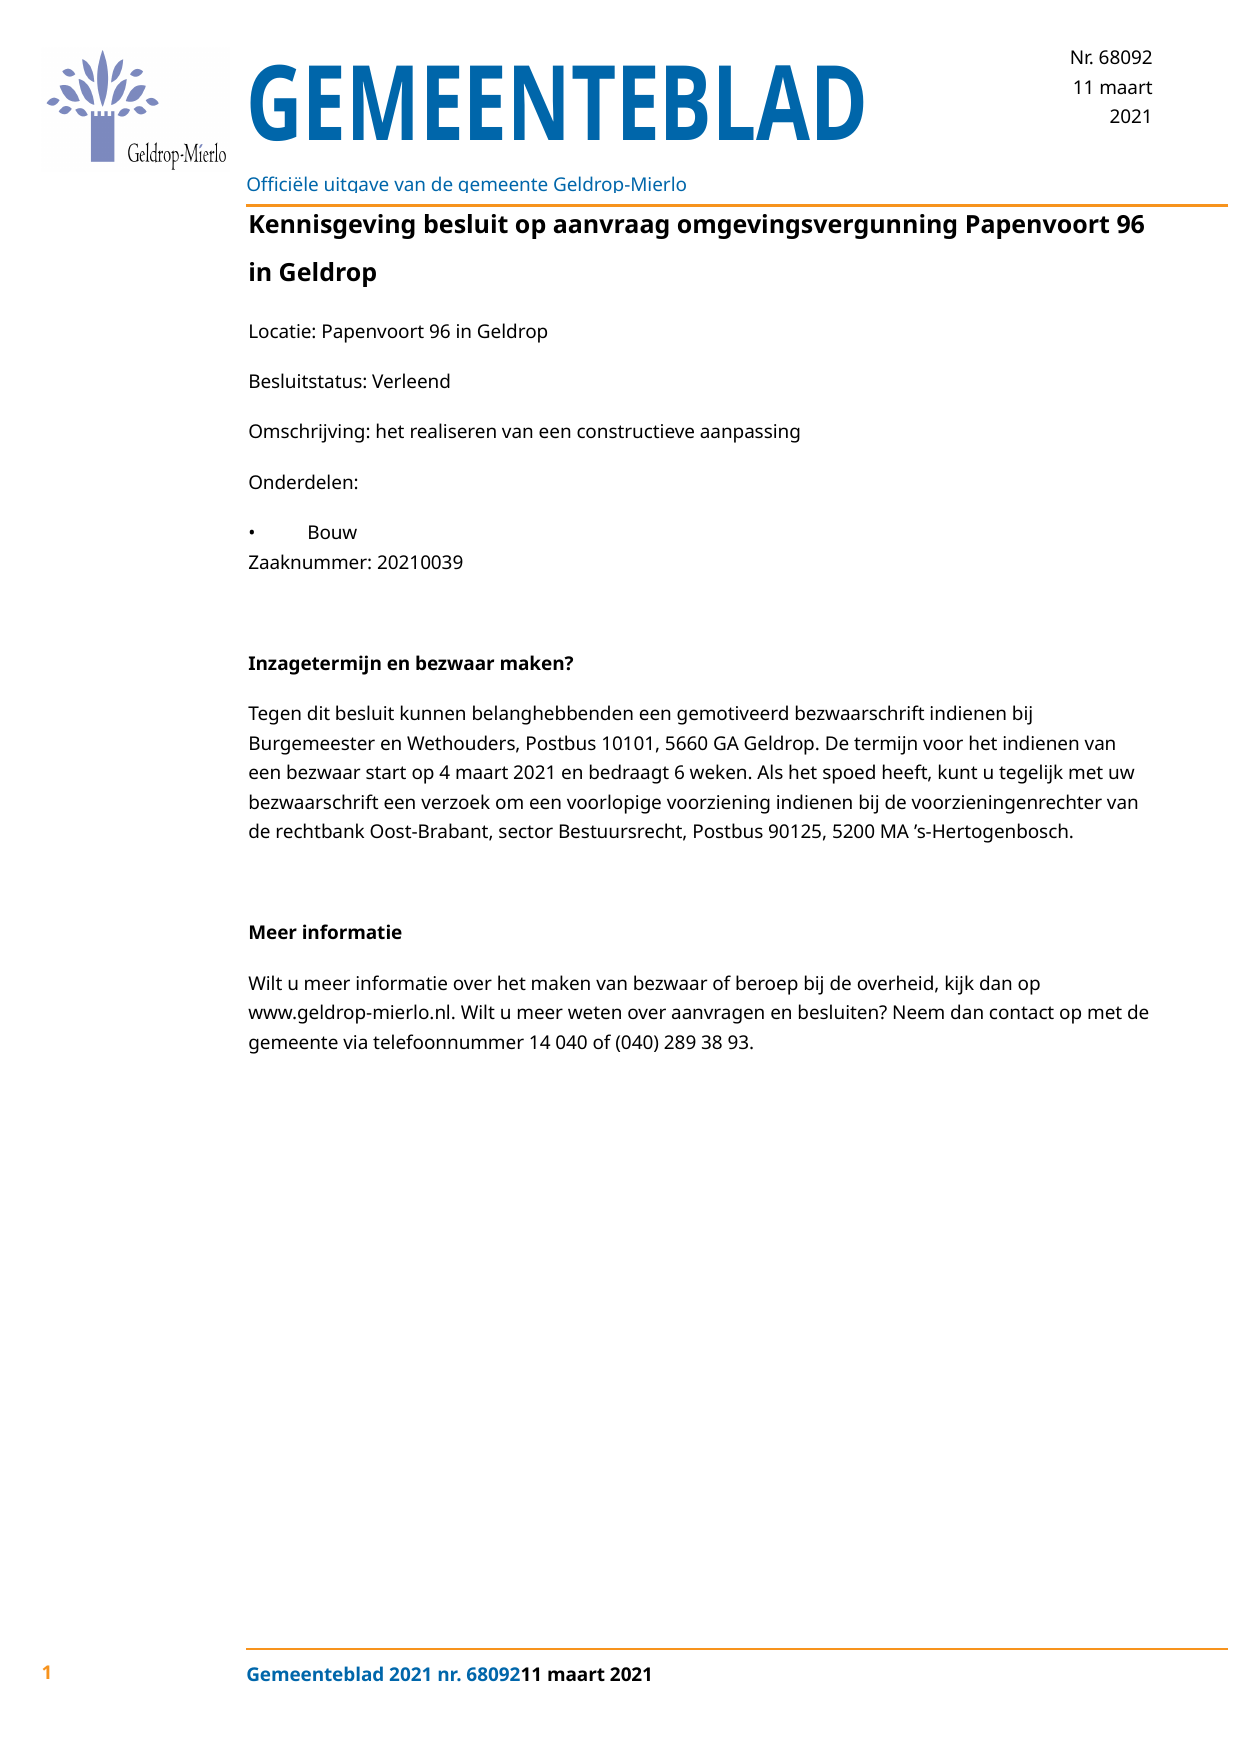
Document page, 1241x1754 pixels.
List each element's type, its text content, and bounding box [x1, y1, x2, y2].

text Omschrijving: het realiseren van een constructieve aanpassing [248, 419, 1152, 444]
text Kennisgeving besluit op aanvraag omgevingsvergunning Papenvoort 96 in Geldrop [248, 207, 1152, 288]
text Zaaknummer: 20210039 [248, 549, 1152, 575]
text Tegen dit besluit kunnen belanghebbenden een gemotiveerd bezwaarschrift indienen bij Burgemeester en Wethouders, Postbus 10101, 5660 GA Geldrop. De termijn voor het indienen van een bezwaar start op 4 maart 2021 en bedraagt 6 weken. Als het spoed heeft, kunt u tegelijk met uw bezwaarschrift een verzoek om een voorlopige voorziening indienen bij de voorzieningenrechter van de rechtbank Oost-Brabant, sector Bestuursrecht, Postbus 90125, 5200 MA ’s-Hertogenbosch. [248, 700, 1152, 844]
list Bouw [248, 519, 1152, 545]
text Locatie: Papenvoort 96 in Geldrop [248, 318, 1152, 344]
text Besluitstatus: Verleend [248, 368, 1152, 394]
text Meer informatie [248, 919, 1152, 945]
text Wilt u meer informatie over het maken van bezwaar of beroep bij de overheid, kijk dan op www.geldrop-mierlo.nl. Wilt u meer weten over aanvragen en besluiten? Neem dan contact op met de gemeente via telefoonnummer 14 040 of (040) 289 38 93. [248, 970, 1152, 1055]
text Inzagetermijn en bezwaar maken? [248, 650, 1152, 676]
text Onderdelen: [248, 469, 1152, 495]
picture [41, 47, 231, 172]
